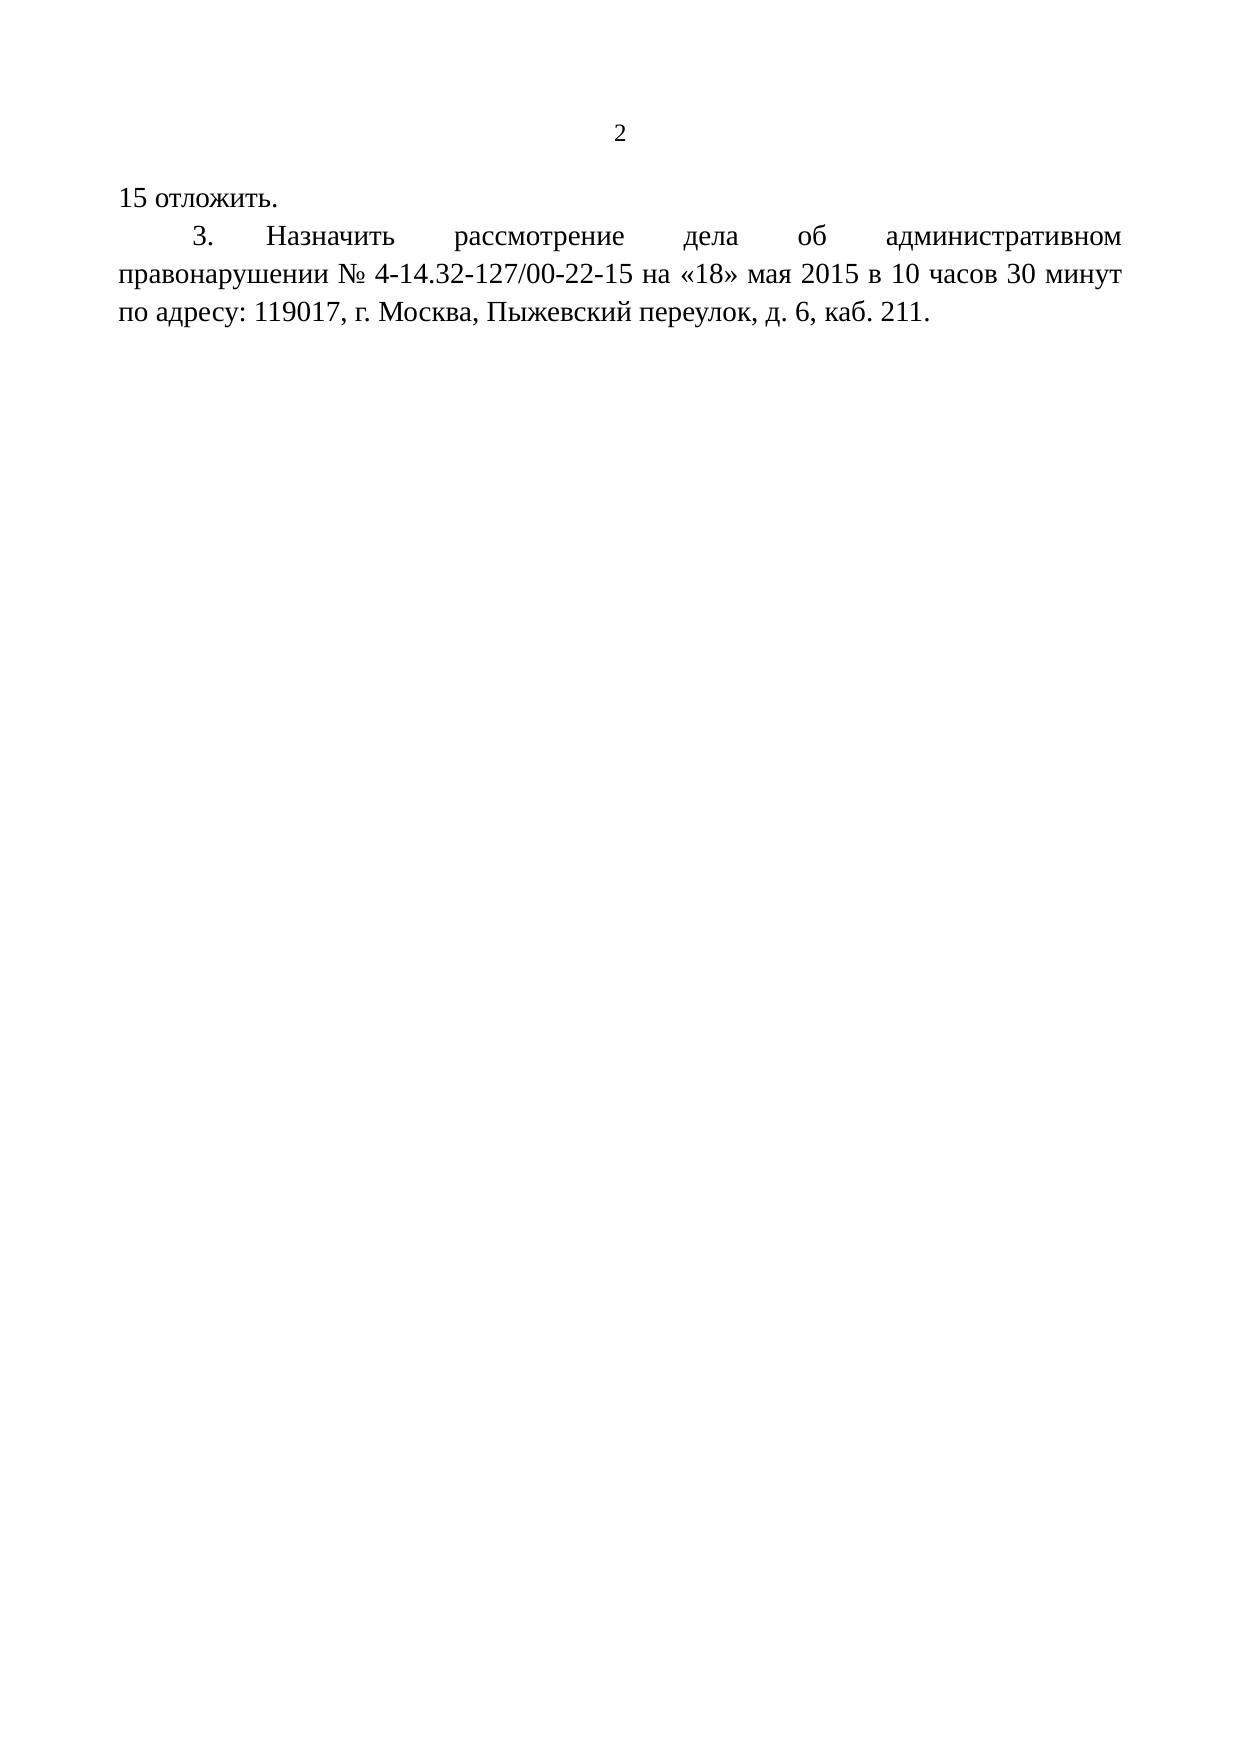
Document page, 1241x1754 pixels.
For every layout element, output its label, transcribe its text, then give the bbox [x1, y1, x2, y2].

list Назначить рассмотрение дела об административном правонарушении № 4-14.32-127/00-22-15 на «18» мая 2015 в 10 часов 30 минут по адресу: 119017, г. Москва, Пыжевский переулок, д. 6, каб. 211. [118, 214, 1122, 328]
list 15 отложить. [118, 176, 1122, 214]
